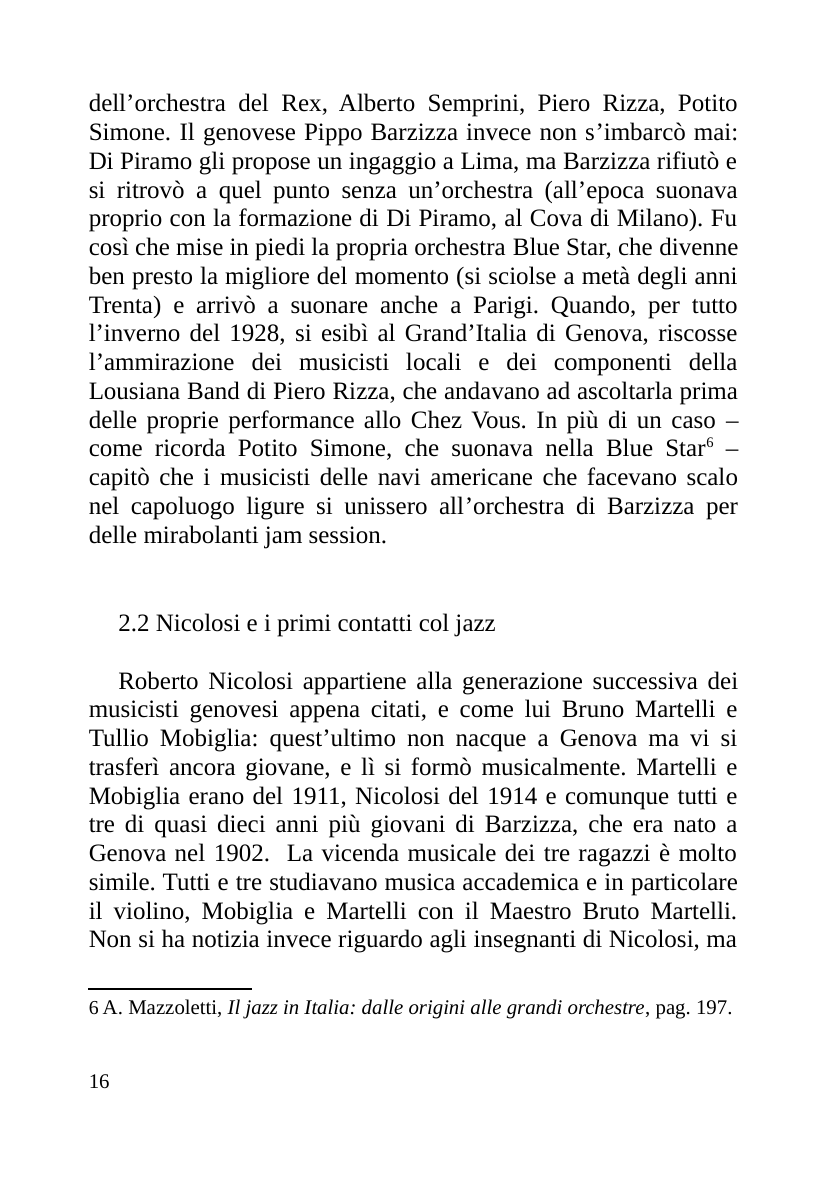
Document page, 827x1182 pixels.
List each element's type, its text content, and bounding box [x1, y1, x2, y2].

text Roberto Nicolosi appartiene alla generazione successiva dei musicisti genovesi appena citati, e come lui Bruno Martelli e Tullio Mobiglia: quest’ultimo non nacque a Genova ma vi si trasferì ancora giovane, e lì si formò musicalmente. Martelli e Mobiglia erano del 1911, Nicolosi del 1914 e comunque tutti e tre di quasi dieci anni più giovani di Barzizza, che era nato a Genova nel 1902. La vicenda musicale dei tre ragazzi è molto simile. Tutti e tre studiavano musica accademica e in particolare il violino, Mobiglia e Martelli con il Maestro Bruto Martelli. Non si ha notizia invece riguardo agli insegnanti di Nicolosi, ma [88, 666, 738, 953]
text dell’orchestra del Rex, Alberto Semprini, Piero Rizza, Potito Simone. Il genovese Pippo Barzizza invece non s’imbarcò mai: Di Piramo gli propose un ingaggio a Lima, ma Barzizza rifiutò e si ritrovò a quel punto senza un’orchestra (all’epoca suonava proprio con la formazione di Di Piramo, al Cova di Milano). Fu così che mise in piedi la propria orchestra Blue Star, che divenne ben presto la migliore del momento (si sciolse a metà degli anni Trenta) e arrivò a suonare anche a Parigi. Quando, per tutto l’inverno del 1928, si esibì al Grand’Italia di Genova, riscosse l’ammirazione dei musicisti locali e dei componenti della Lousiana Band di Piero Rizza, che andavano ad ascoltarla prima delle proprie performance allo Chez Vous. In più di un caso – come ricorda Potito Simone, che suonava nella Blue Star – capitò che i musicisti delle navi americane che facevano scalo nel capoluogo ligure si unissero all’orchestra di Barzizza per delle mirabolanti jam session. [88, 88, 738, 548]
text A. Mazzoletti, Il jazz in Italia: dalle origini alle grandi orchestre, pag. 197. [88, 995, 738, 1019]
text 2.2 Nicolosi e i primi contatti col jazz [88, 608, 738, 636]
